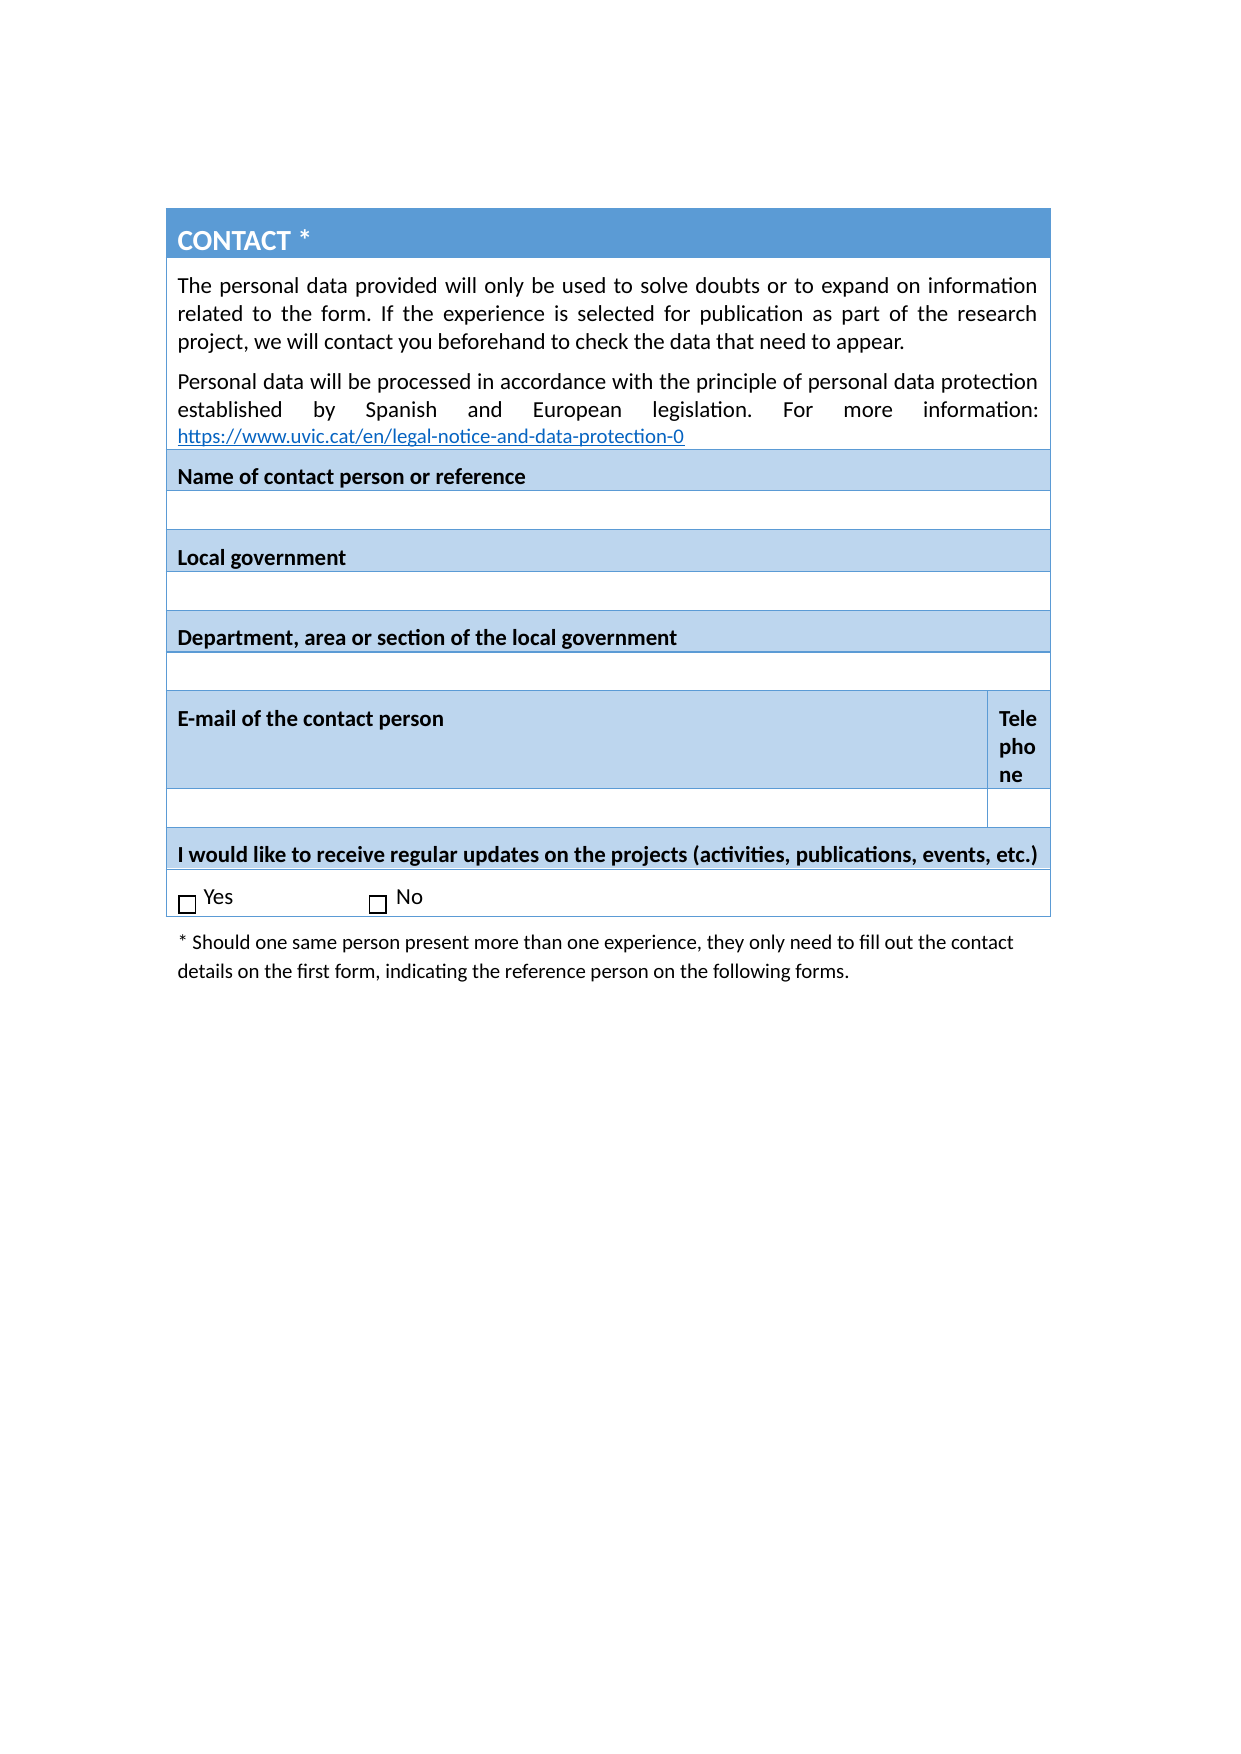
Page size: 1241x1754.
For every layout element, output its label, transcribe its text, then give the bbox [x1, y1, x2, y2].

table_header CONTACT * [167, 209, 1050, 257]
text * Should one same person present more than one experience, they only need to fill out the contact details on the first form, indicating the reference person on the following forms. [177, 929, 1063, 984]
table_cell Local government [167, 530, 1050, 571]
table_cell The personal data provided will only be used to solve doubts or to expand on information related to the form. If the experience is selected for publication as part of the research project, we will contact you beforehand to check the data that need to appear. Personal data will be processed in accordance with the principle of personal data protection established by Spanish and European legislation. For more information: https://www.uvic.cat/en/legal-notice-and-data-protection-0 [167, 258, 1050, 449]
table_cell I would like to receive regular updates on the projects (activities, publications, events, etc.) [167, 828, 1050, 868]
table_cell Name of contact person or reference [167, 450, 1050, 490]
table_cell [988, 789, 1050, 827]
table_cell Yes No [167, 870, 1050, 916]
table_cell [167, 491, 1050, 529]
table_cell [167, 572, 1050, 610]
table_cell [167, 789, 987, 827]
table_cell Department, area or section of the local government [167, 611, 1050, 651]
table_cell [167, 653, 1050, 690]
table_cell E-mail of the contact person [167, 691, 987, 788]
table_cell Telephone [988, 691, 1050, 788]
